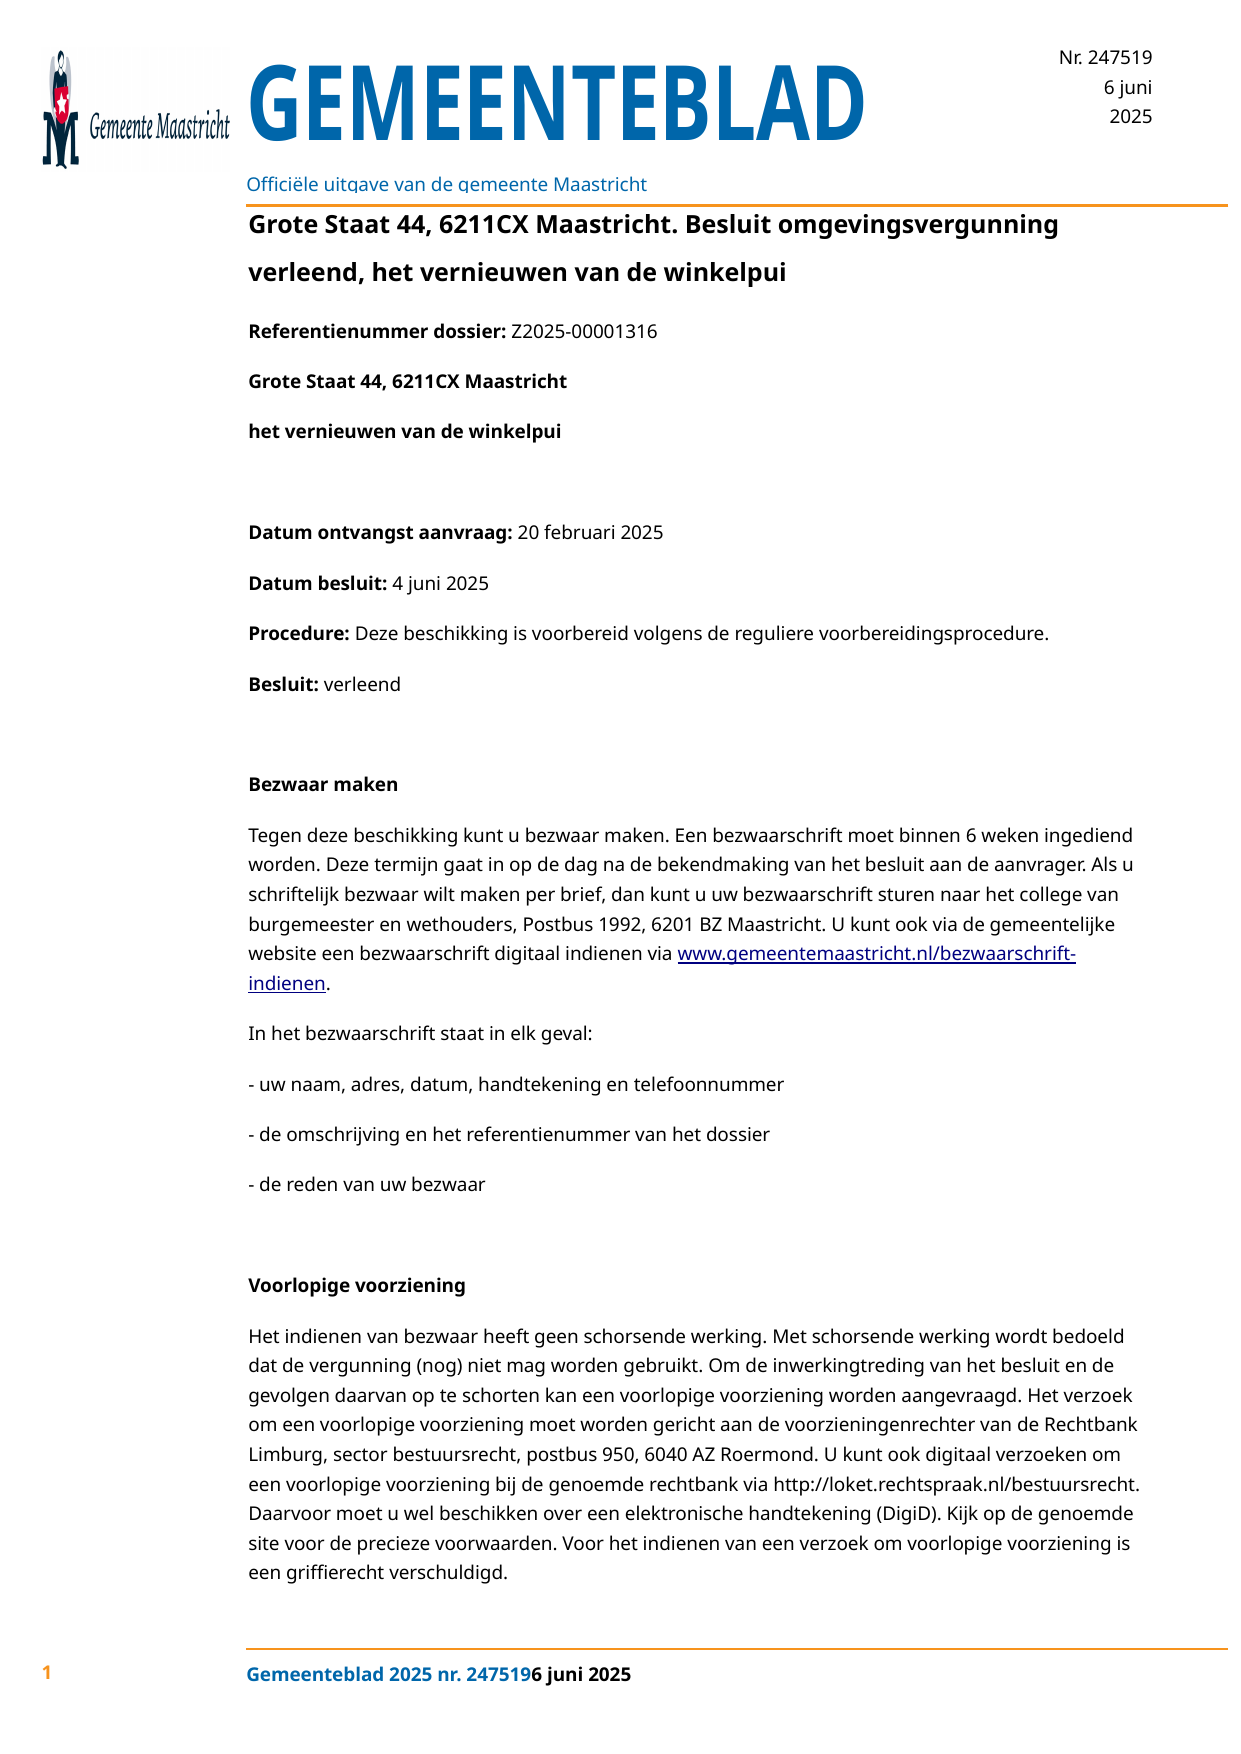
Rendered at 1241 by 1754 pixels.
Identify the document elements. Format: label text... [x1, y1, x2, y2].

text Referentienummer dossier: Z2025-00001316 [248, 318, 1152, 344]
picture [41, 47, 231, 172]
text - uw naam, adres, datum, handtekening en telefoonnummer [248, 1071, 1152, 1097]
text Tegen deze beschikking kunt u bezwaar maken. Een bezwaarschrift moet binnen 6 weken ingediend worden. Deze termijn gaat in op de dag na de bekendmaking van het besluit aan de aanvrager. Als u schriftelijk bezwaar wilt maken per brief, dan kunt u uw bezwaarschrift sturen naar het college van burgemeester en wethouders, Postbus 1992, 6201 BZ Maastricht. U kunt ook via de gemeentelijke website een bezwaarschrift digitaal indienen via www.gemeentemaastricht.nl/bezwaarschrift-indienen. [248, 822, 1152, 996]
text Datum besluit: 4 juni 2025 [248, 570, 1152, 596]
text Procedure: Deze beschikking is voorbereid volgens de reguliere voorbereidingsprocedure. [248, 620, 1152, 646]
text Grote Staat 44, 6211CX Maastricht [248, 368, 1152, 394]
text - de omschrijving en het referentienummer van het dossier [248, 1121, 1152, 1147]
text Het indienen van bezwaar heeft geen schorsende werking. Met schorsende werking wordt bedoeld dat de vergunning (nog) niet mag worden gebruikt. Om de inwerkingtreding van het besluit en de gevolgen daarvan op te schorten kan een voorlopige voorziening worden aangevraagd. Het verzoek om een voorlopige voorziening moet worden gericht aan de voorzieningenrechter van de Rechtbank Limburg, sector bestuursrecht, postbus 950, 6040 AZ Roermond. U kunt ook digitaal verzoeken om een voorlopige voorziening bij de genoemde rechtbank via http://loket.rechtspraak.nl/bestuursrecht. Daarvoor moet u wel beschikken over een elektronische handtekening (DigiD). Kijk op de genoemde site voor de precieze voorwaarden. Voor het indienen van een verzoek om voorlopige voorziening is een griffierecht verschuldigd. [248, 1323, 1152, 1585]
text Grote Staat 44, 6211CX Maastricht. Besluit omgevingsvergunning verleend, het vernieuwen van de winkelpui [248, 207, 1152, 288]
text Datum ontvangst aanvraag: 20 februari 2025 [248, 519, 1152, 545]
text In het bezwaarschrift staat in elk geval: [248, 1020, 1152, 1046]
text Besluit: verleend [248, 671, 1152, 697]
text Bezwaar maken [248, 772, 1152, 797]
text Voorlopige voorziening [248, 1272, 1152, 1298]
text het vernieuwen van de winkelpui [248, 419, 1152, 444]
text - de reden van uw bezwaar [248, 1172, 1152, 1197]
